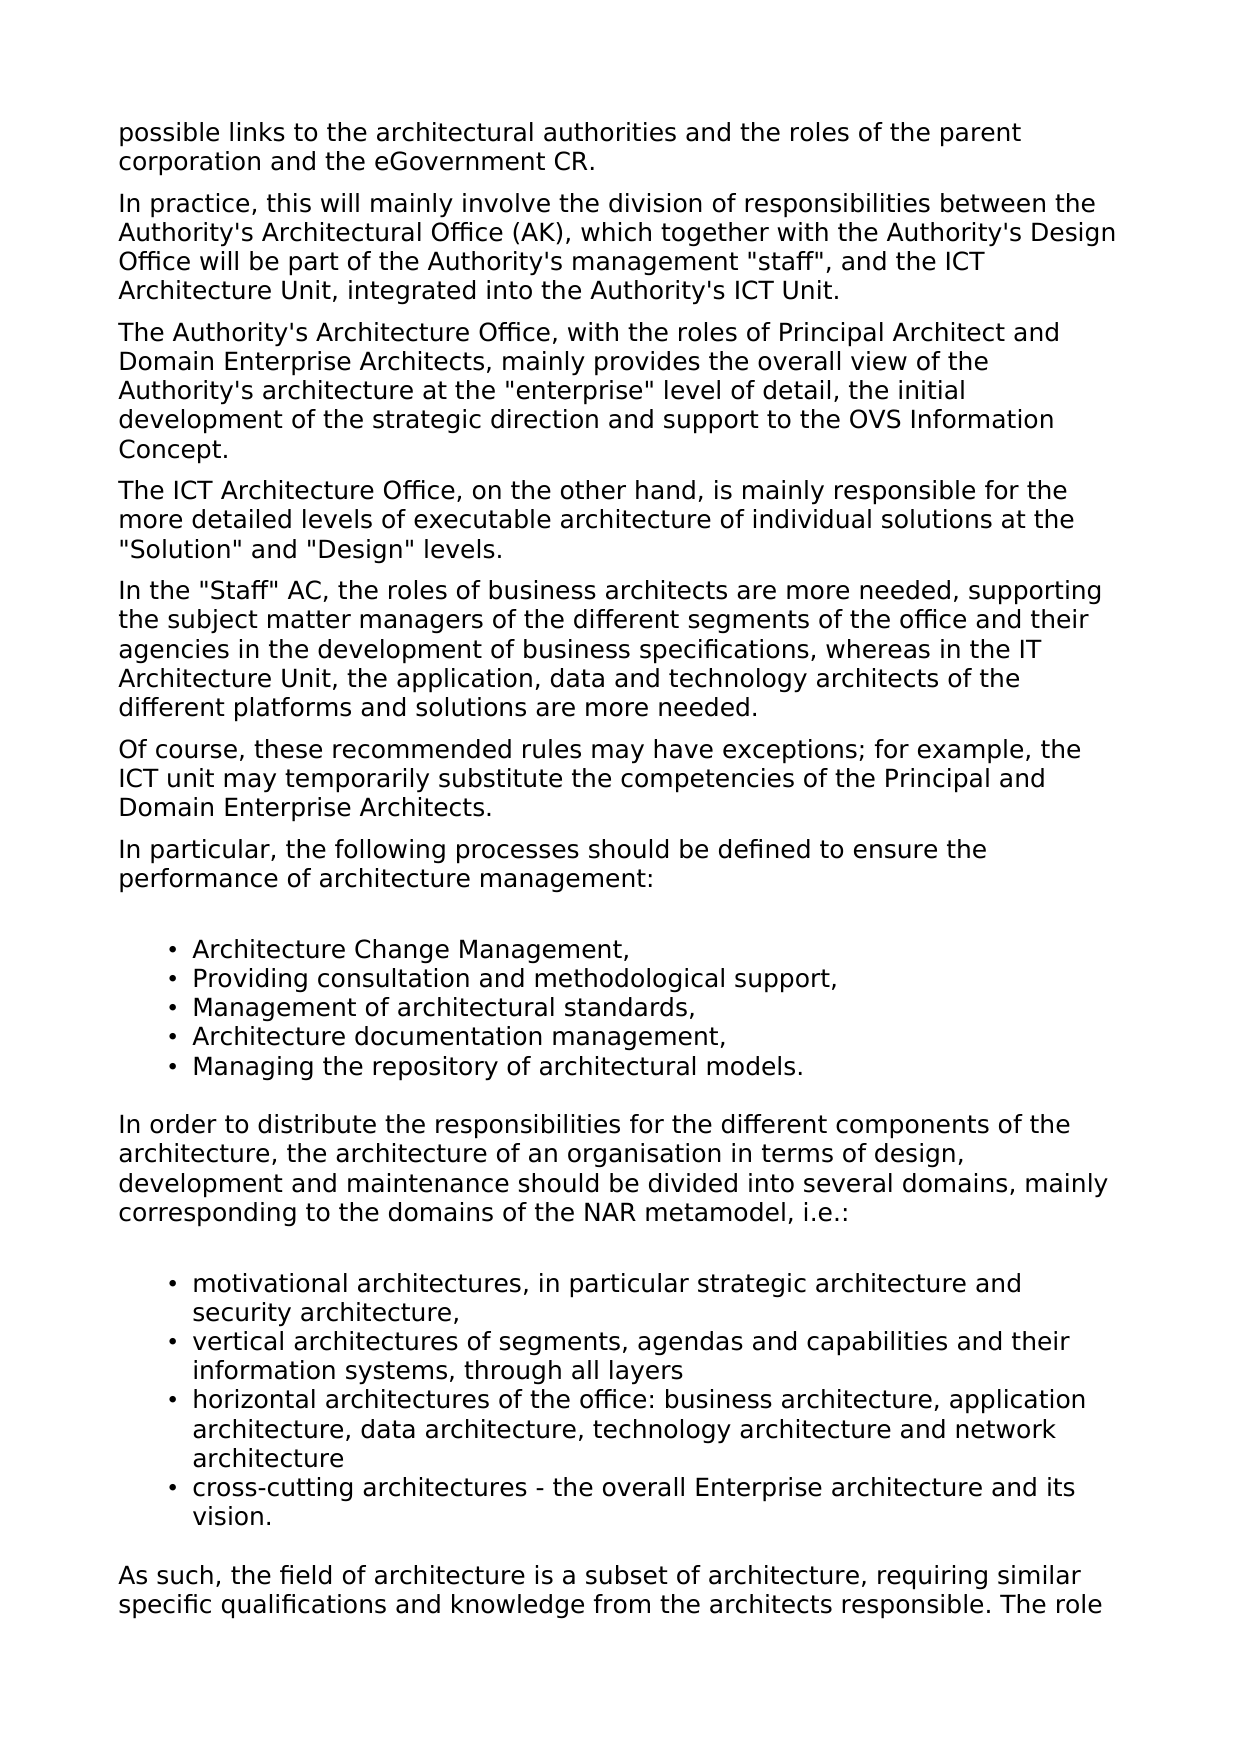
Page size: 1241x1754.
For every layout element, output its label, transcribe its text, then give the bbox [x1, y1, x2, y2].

text In order to distribute the responsibilities for the different components of the architecture, the architecture of an organisation in terms of design, development and maintenance should be divided into several domains, mainly corresponding to the domains of the NAR metamodel, i.e.: [118, 1110, 1122, 1227]
text The Authority's Architecture Office, with the roles of Principal Architect and Domain Enterprise Architects, mainly provides the overall view of the Authority's architecture at the "enterprise" level of detail, the initial development of the strategic direction and support to the OVS Information Concept. [118, 318, 1122, 464]
text In particular, the following processes should be defined to ensure the performance of architecture management: [118, 835, 1122, 893]
text possible links to the architectural authorities and the roles of the parent corporation and the eGovernment CR. [118, 118, 1122, 176]
text As such, the field of architecture is a subset of architecture, requiring similar specific qualifications and knowledge from the architects responsible. The role [118, 1561, 1122, 1619]
text In practice, this will mainly involve the division of responsibilities between the Authority's Architectural Office (AK), which together with the Authority's Design Office will be part of the Authority's management "staff", and the ICT Architecture Unit, integrated into the Authority's ICT Unit. [118, 189, 1122, 306]
list vertical architectures of segments, agendas and capabilities and their information systems, through all layers [177, 1327, 1122, 1386]
list cross-cutting architectures - the overall Enterprise architecture and its vision. [177, 1473, 1122, 1532]
list horizontal architectures of the office: business architecture, application architecture, data architecture, technology architecture and network architecture [177, 1386, 1122, 1473]
text In the "Staff" AC, the roles of business architects are more needed, supporting the subject matter managers of the different segments of the office and their agencies in the development of business specifications, whereas in the IT Architecture Unit, the application, data and technology architects of the different platforms and solutions are more needed. [118, 576, 1122, 722]
list Managing the repository of architectural models. [177, 1052, 1122, 1081]
text The ICT Architecture Office, on the other hand, is mainly responsible for the more detailed levels of executable architecture of individual solutions at the "Solution" and "Design" levels. [118, 476, 1122, 564]
list Providing consultation and methodological support, [177, 964, 1122, 993]
list Architecture documentation management, [177, 1023, 1122, 1052]
list Management of architectural standards, [177, 993, 1122, 1023]
text Of course, these recommended rules may have exceptions; for example, the ICT unit may temporarily substitute the competencies of the Principal and Domain Enterprise Architects. [118, 735, 1122, 822]
list Architecture Change Management, [177, 935, 1122, 964]
list motivational architectures, in particular strategic architecture and security architecture, [177, 1269, 1122, 1327]
